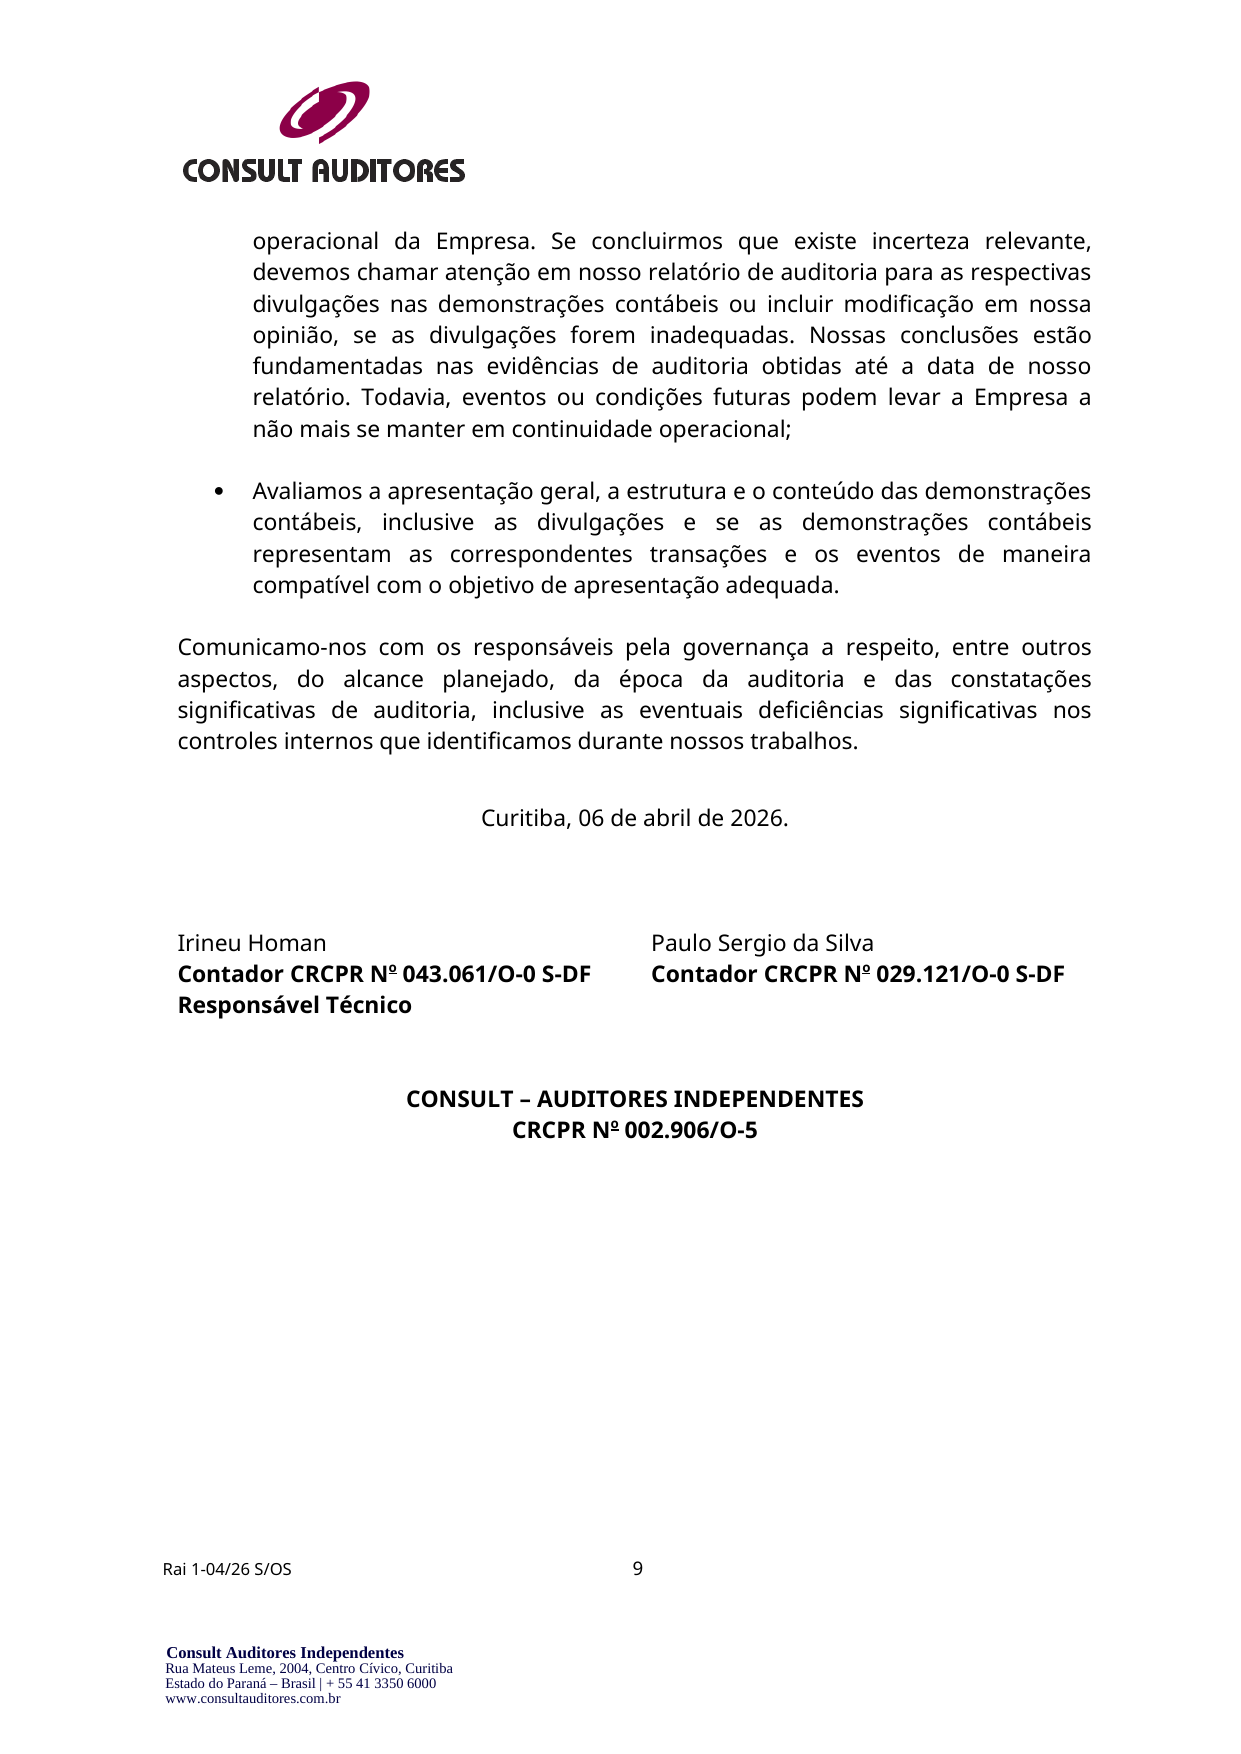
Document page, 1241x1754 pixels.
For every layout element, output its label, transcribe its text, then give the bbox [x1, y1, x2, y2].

list Avaliamos a apresentação geral, a estrutura e o conteúdo das demonstrações contábeis, inclusive as divulgações e se as demonstrações contábeis representam as correspondentes transações e os eventos de maneira compatível com o objetivo de apresentação adequada. [215, 475, 1092, 600]
list operacional da Empresa. Se concluirmos que existe incerteza relevante, devemos chamar atenção em nosso relatório de auditoria para as respectivas divulgações nas demonstrações contábeis ou incluir modificação em nossa opinião, se as divulgações forem inadequadas. Nossas conclusões estão fundamentadas nas evidências de auditoria obtidas até a data de nosso relatório. Todavia, eventos ou condições futuras podem levar a Empresa a não mais se manter em continuidade operacional; [215, 225, 1092, 444]
text Contador CRCPR No 043.061/O-0 S-DF Contador CRCPR No 029.121/O-0 S-DF [177, 958, 1092, 989]
subtitle CRCPR No 002.906/O-5 [177, 1114, 1092, 1145]
subtitle CONSULT – AUDITORES INDEPENDENTES [177, 1083, 1092, 1114]
text Responsável Técnico [177, 989, 1092, 1020]
text Comunicamo-nos com os responsáveis pela governança a respeito, entre outros aspectos, do alcance planejado, da época da auditoria e das constatações significativas de auditoria, inclusive as eventuais deficiências significativas nos controles internos que identificamos durante nossos trabalhos. [177, 631, 1092, 756]
picture [177, 75, 470, 194]
text Curitiba, 06 de abril de 2026. [177, 802, 1092, 833]
text Irineu Homan Paulo Sergio da Silva [177, 927, 1092, 958]
